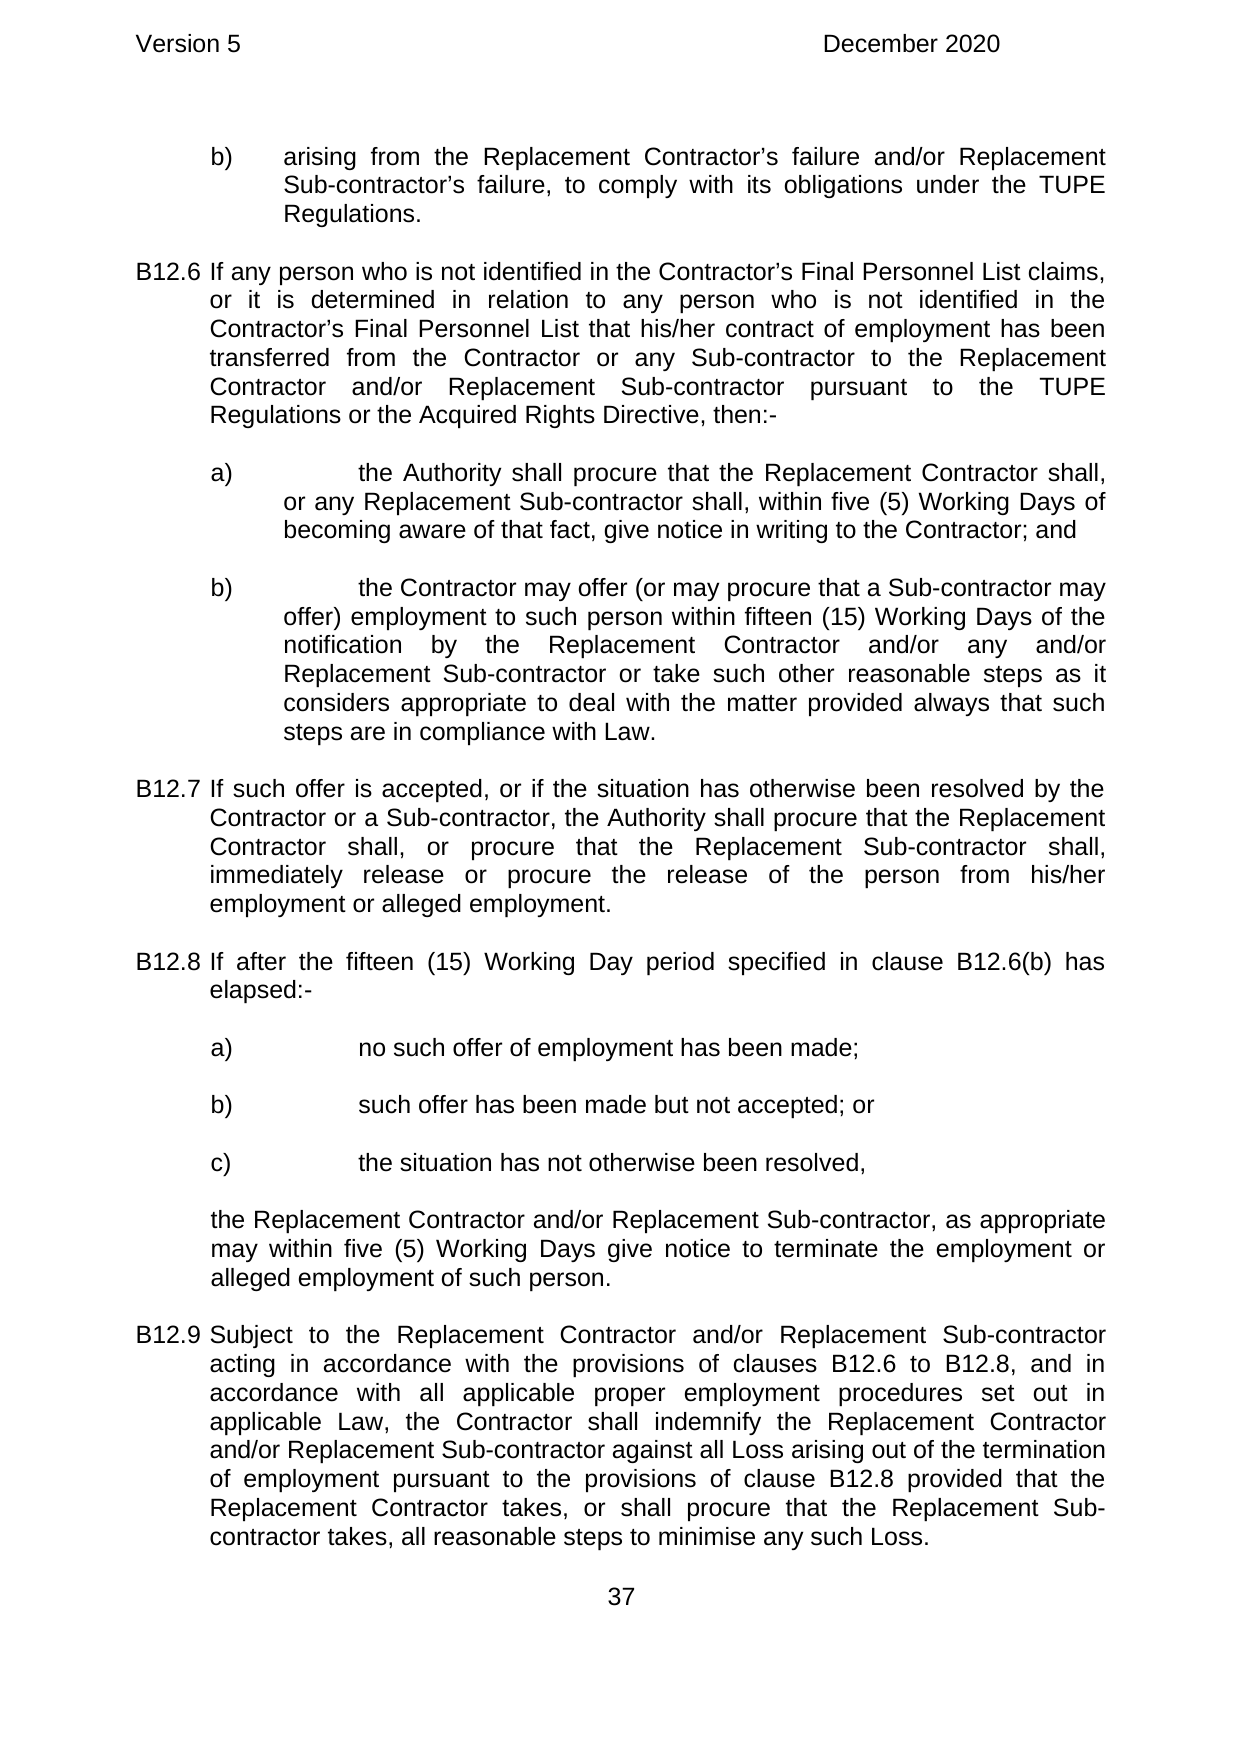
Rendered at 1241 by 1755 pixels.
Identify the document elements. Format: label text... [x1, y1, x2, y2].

list no such offer of employment has been made; [210, 1033, 1107, 1062]
list the Authority shall procure that the Replacement Contractor shall, or any Replacement Sub-contractor shall, within five (5) Working Days of becoming aware of that fact, give notice in writing to the Contractor; and [210, 458, 1107, 544]
list B12.6 If any person who is not identified in the Contractor’s Final Personnel List claims, or it is determined in relation to any person who is not identified in the Contractor’s Final Personnel List that his/her contract of employment has been transferred from the Contractor or any Sub-contractor to the Replacement Contractor and/or Replacement Sub-contractor pursuant to the TUPE Regulations or the Acquired Rights Directive, then:- [135, 257, 1107, 429]
list arising from the Replacement Contractor’s failure and/or Replacement Sub-contractor’s failure, to comply with its obligations under the TUPE Regulations. [210, 142, 1107, 228]
list the Replacement Contractor and/or Replacement Sub-contractor, as appropriate may within five (5) Working Days give notice to terminate the employment or alleged employment of such person. [210, 1205, 1107, 1292]
list B12.8 If after the fifteen (15) Working Day period specified in clause B12.6(b) has elapsed:- [135, 947, 1107, 1004]
list the situation has not otherwise been resolved, [210, 1148, 1107, 1177]
list B12.9 Subject to the Replacement Contractor and/or Replacement Sub-contractor acting in accordance with the provisions of clauses B12.6 to B12.8, and in accordance with all applicable proper employment procedures set out in applicable Law, the Contractor shall indemnify the Replacement Contractor and/or Replacement Sub-contractor against all Loss arising out of the termination of employment pursuant to the provisions of clause B12.8 provided that the Replacement Contractor takes, or shall procure that the Replacement Sub-contractor takes, all reasonable steps to minimise any such Loss. [135, 1320, 1107, 1550]
list such offer has been made but not accepted; or [210, 1090, 1107, 1119]
list the Contractor may offer (or may procure that a Sub-contractor may offer) employment to such person within fifteen (15) Working Days of the notification by the Replacement Contractor and/or any and/or Replacement Sub-contractor or take such other reasonable steps as it considers appropriate to deal with the matter provided always that such steps are in compliance with Law. [210, 573, 1107, 745]
list B12.7 If such offer is accepted, or if the situation has otherwise been resolved by the Contractor or a Sub-contractor, the Authority shall procure that the Replacement Contractor shall, or procure that the Replacement Sub-contractor shall, immediately release or procure the release of the person from his/her employment or alleged employment. [135, 774, 1107, 918]
